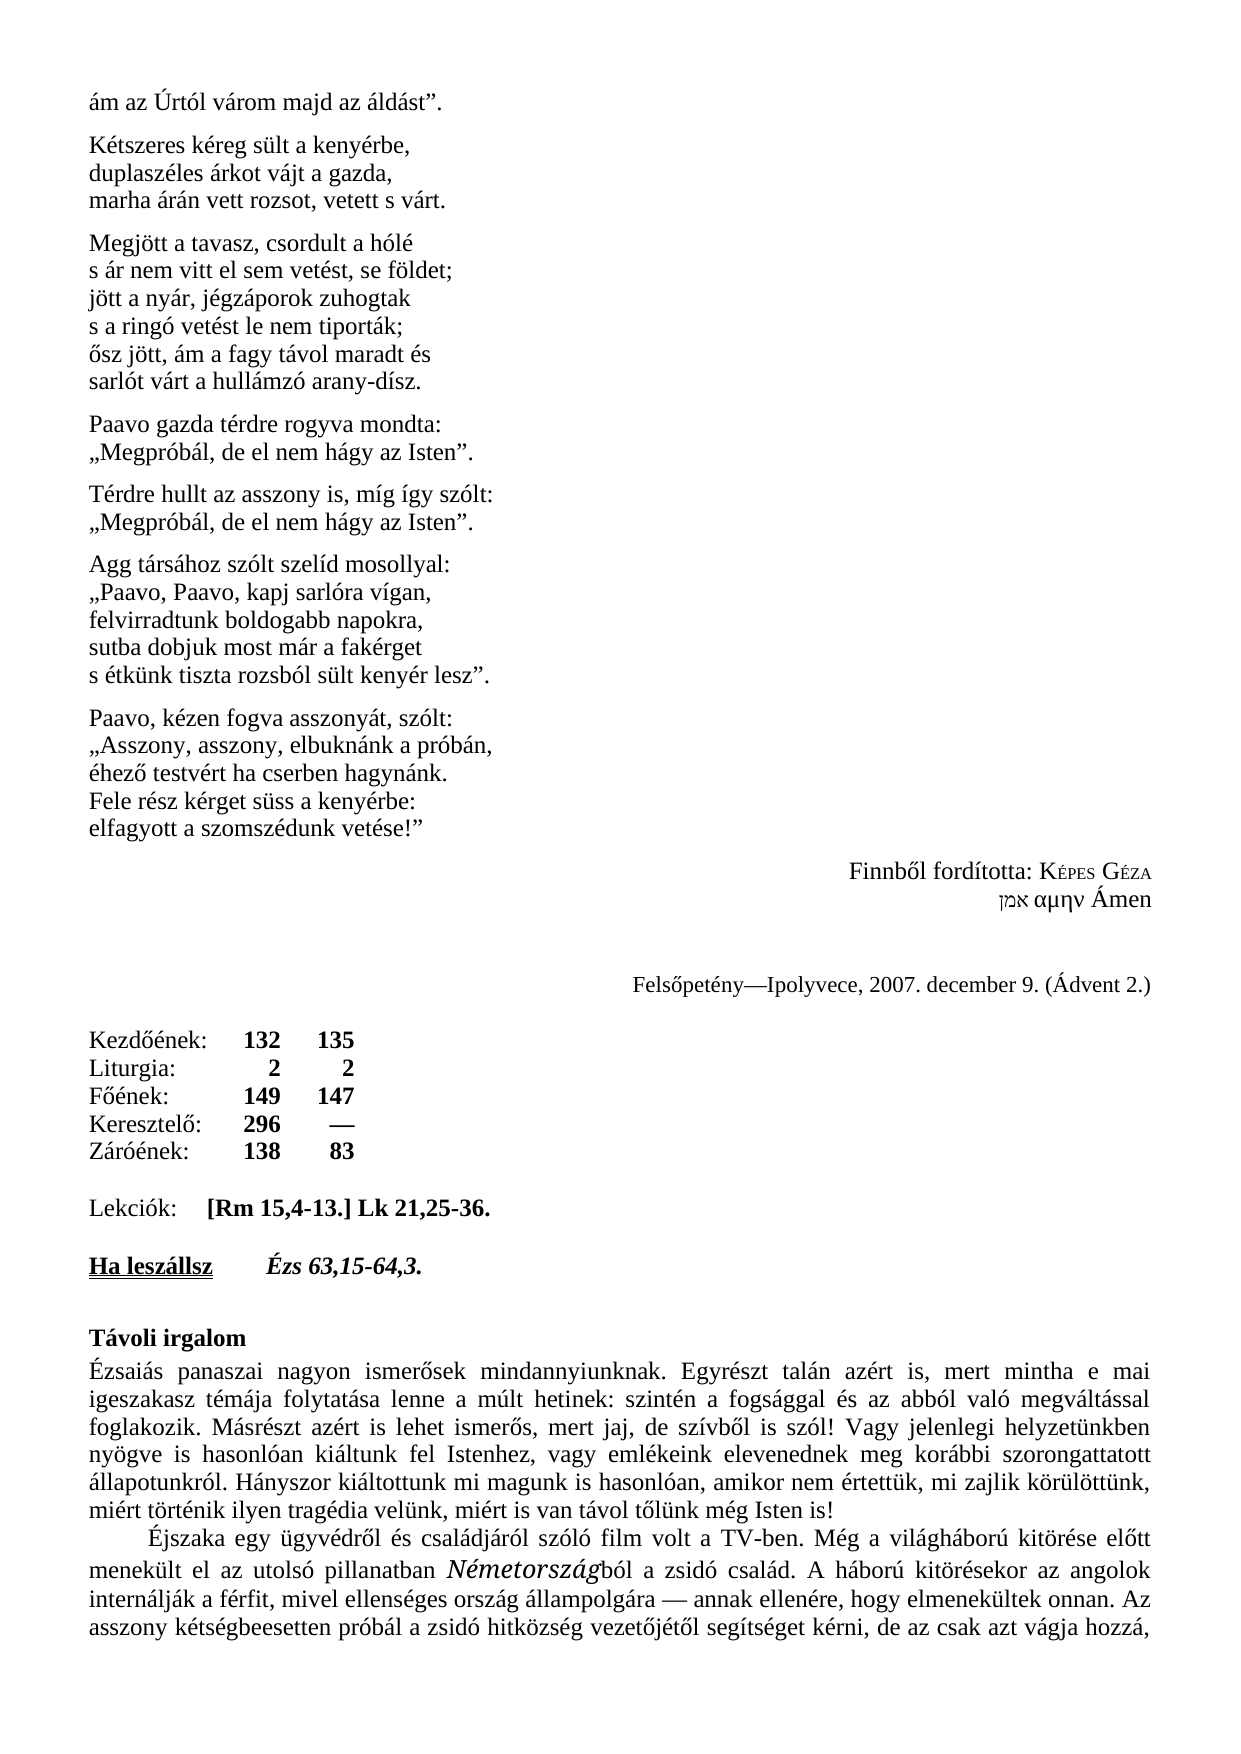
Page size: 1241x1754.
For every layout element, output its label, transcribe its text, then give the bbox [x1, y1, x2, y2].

text Éjszaka egy ügyvédről és családjáról szóló film volt a TV-ben. Még a világháború kitörése előtt menekült el az utolsó pillanatban Németországból a zsidó család. A háború kitörésekor az angolok internálják a férfit, mivel ellenséges ország állampolgára ― annak ellenére, hogy elmenekültek onnan. Az asszony kétségbeesetten próbál a zsidó hitközség vezetőjétől segítséget kérni, de az csak azt vágja hozzá, [88, 1524, 1152, 1641]
text Záróének: 138 83 [88, 1137, 1152, 1165]
text Felsőpetény―Ipolyvece, 2007. december 9. (Ádvent 2.) [88, 972, 1152, 997]
text Ha leszállsz Ézs 63,15-64,3. [88, 1252, 1152, 1279]
text Liturgia: 2 2 [88, 1054, 1152, 1082]
text Kezdőének: 132 135 [88, 1027, 1152, 1054]
text Ézsaiás panaszai nagyon ismerősek mindannyiunknak. Egyrészt talán azért is, mert mintha e mai igeszakasz témája folytatása lenne a múlt hetinek: szintén a fogsággal és az abból való megváltással foglakozik. Másrészt azért is lehet ismerős, mert jaj, de szívből is szól! Vagy jelenlegi helyzetünkben nyögve is hasonlóan kiáltunk fel Istenhez, vagy emlékeink elevenednek meg korábbi szorongattatott állapotunkról. Hányszor kiáltottunk mi magunk is hasonlóan, amikor nem értettük, mi zajlik körülöttünk, miért történik ilyen tragédia velünk, miért is van távol tőlünk még Isten is! [88, 1357, 1152, 1524]
text אמן αμην Ámen [88, 885, 1152, 912]
text Paavo, kézen fogva asszonyát, szólt: „Asszony, asszony, elbuknánk a próbán, éhező testvért ha cserben hagynánk. Fele rész kérget süss a kenyérbe: elfagyott a szomszédunk vetése!” [88, 704, 1152, 842]
text Kétszeres kéreg sült a kenyérbe, duplaszéles árkot vájt a gazda, marha árán vett rozsot, vetett s várt. [88, 131, 1152, 214]
text ám az Úrtól várom majd az áldást”. [88, 88, 1152, 116]
text Finnből fordította: Képes Géza [88, 857, 1152, 885]
text Lekciók: [Rm 15,4-13.] Lk 21,25-36. [88, 1194, 1152, 1222]
text Keresztelő: 296 ― [88, 1110, 1152, 1137]
text Agg társához szólt szelíd mosollyal: „Paavo, Paavo, kapj sarlóra vígan, felvirradtunk boldogabb napokra, sutba dobjuk most már a fakérget s étkünk tiszta rozsból sült kenyér lesz”. [88, 550, 1152, 689]
text Paavo gazda térdre rogyva mondta: „Megpróbál, de el nem hágy az Isten”. [88, 410, 1152, 465]
text Főének: 149 147 [88, 1082, 1152, 1110]
subtitle Távoli irgalom [88, 1324, 1152, 1351]
text Megjött a tavasz, csordult a hólé s ár nem vitt el sem vetést, se földet; jött a nyár, jégzáporok zuhogtak s a ringó vetést le nem tiporták; ősz jött, ám a fagy távol maradt és sarlót várt a hullámzó arany-dísz. [88, 229, 1152, 395]
text Térdre hullt az asszony is, míg így szólt: „Megpróbál, de el nem hágy az Isten”. [88, 480, 1152, 536]
